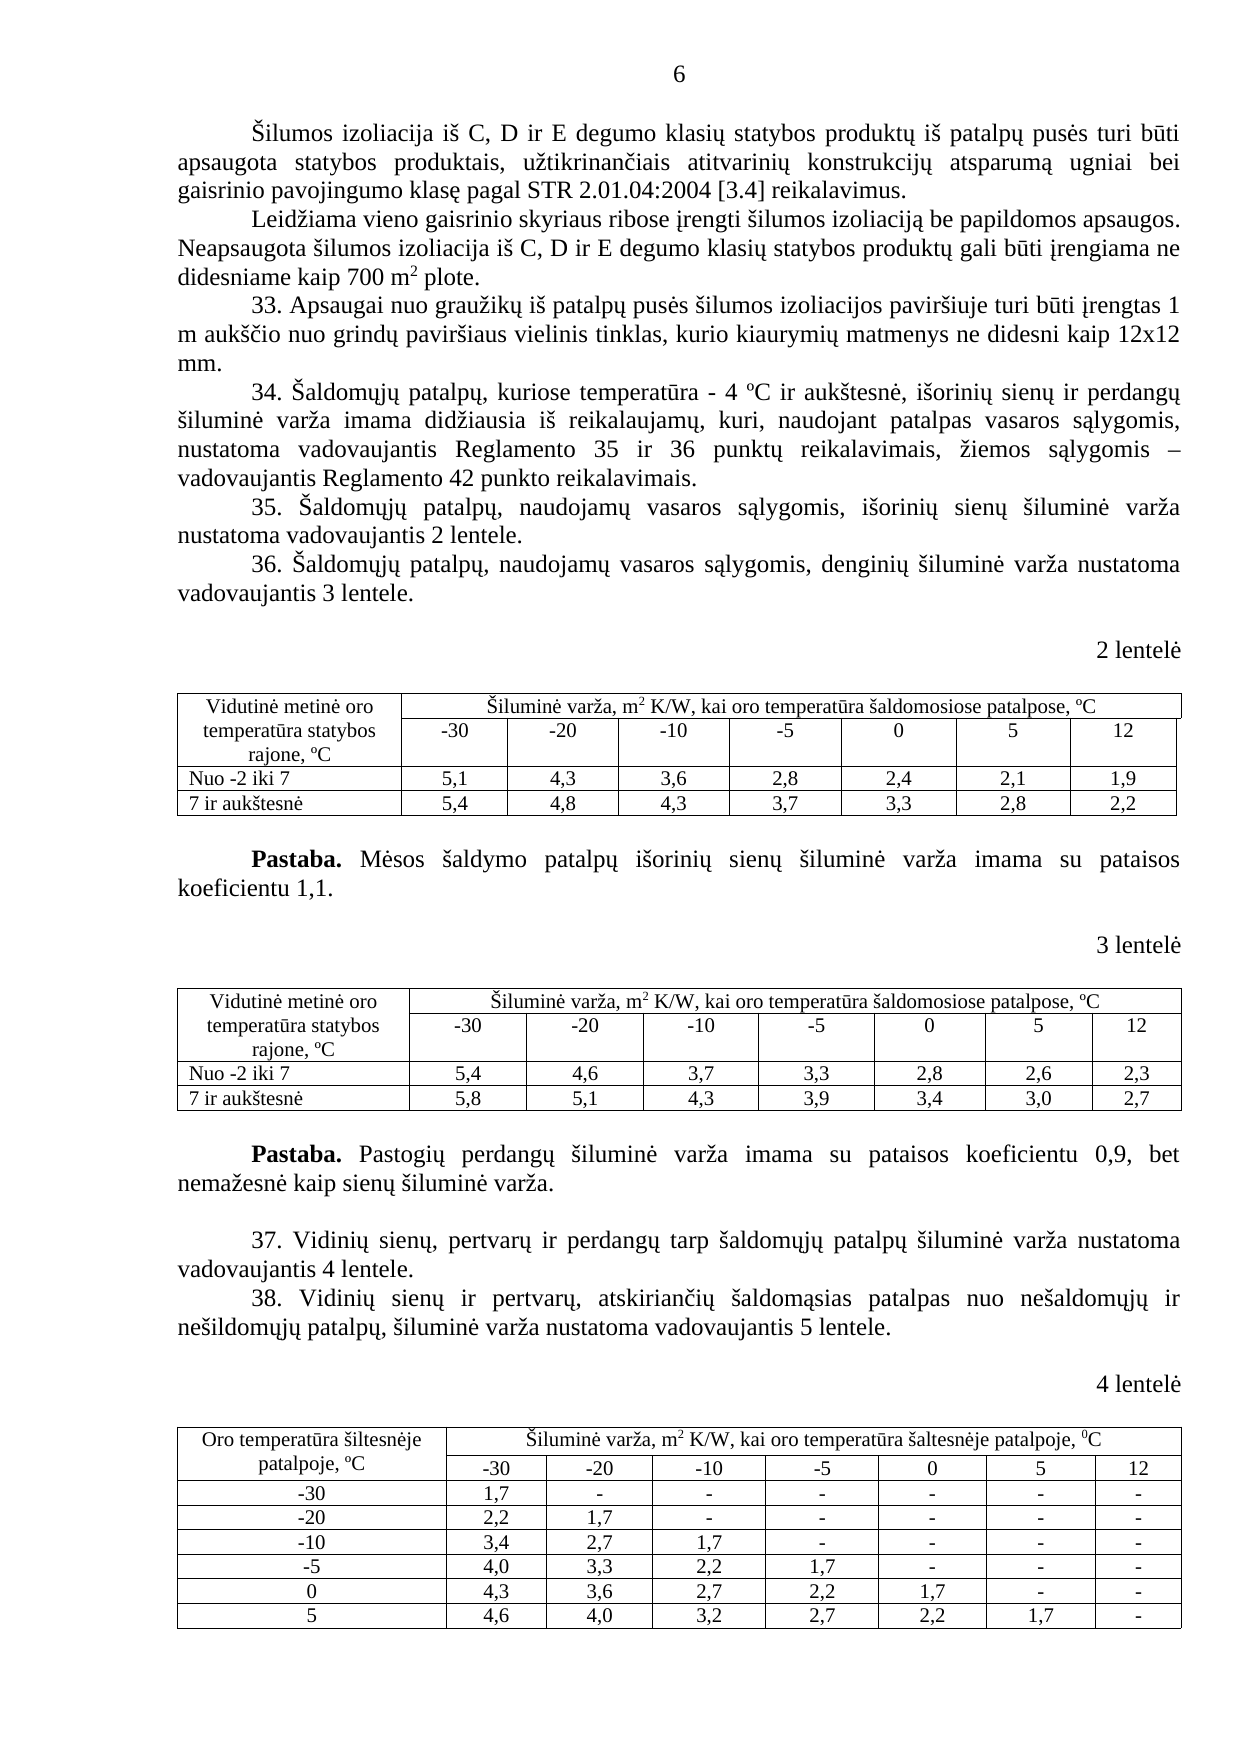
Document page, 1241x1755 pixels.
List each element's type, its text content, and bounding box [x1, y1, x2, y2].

table_header Oro temperatūra šiltesnėje patalpoje, ºC [178, 1428, 446, 1480]
table_cell 2,8 [730, 767, 841, 790]
text 38. Vidinių sienų ir pertvarų, atskiriančių šaldomąsias patalpas nuo nešaldomųjų ir nešildomųjų patalpų, šiluminė varža nustatoma vadovaujantis 5 lentele. [177, 1283, 1181, 1340]
table_header Šiluminė varža, m2 K/W, kai oro temperatūra šaldomosiose patalpose, ºC [410, 989, 1181, 1013]
table_cell 3,9 [759, 1086, 874, 1110]
table_cell 2,7 [1093, 1086, 1181, 1110]
table_cell - [653, 1506, 765, 1529]
table_cell -5 [730, 719, 841, 766]
table_cell 2,7 [653, 1579, 765, 1603]
table_cell 2,2 [447, 1506, 546, 1529]
table_cell Nuo -2 iki 7 [178, 1062, 409, 1085]
table_cell 4,0 [447, 1555, 546, 1578]
table_cell 3,3 [759, 1062, 874, 1085]
table_cell 5,4 [410, 1062, 526, 1085]
table_cell -20 [508, 719, 618, 766]
table_cell [1177, 766, 1181, 790]
table_cell - [1096, 1579, 1181, 1603]
table_cell 2,8 [957, 791, 1070, 815]
table_cell 3,7 [644, 1062, 758, 1085]
table_cell 5,1 [402, 767, 507, 790]
table_cell 1,7 [879, 1579, 986, 1603]
text 4 lentelė [177, 1369, 1181, 1398]
table_cell 2,2 [653, 1555, 765, 1578]
table_cell -30 [447, 1456, 546, 1480]
table_cell 12 [1071, 719, 1176, 766]
table_cell - [879, 1555, 986, 1578]
table_cell 1,7 [653, 1530, 765, 1554]
table_cell -20 [527, 1014, 643, 1061]
table_cell 3,4 [875, 1086, 985, 1110]
text 35. Šaldomųjų patalpų, naudojamų vasaros sąlygomis, išorinių sienų šiluminė varža nustatoma vadovaujantis 2 lentele. [177, 492, 1181, 549]
table_cell 4,3 [447, 1579, 546, 1603]
table_cell 5 [987, 1456, 1095, 1480]
table_cell 2,7 [766, 1604, 878, 1627]
table_cell 4,6 [527, 1062, 643, 1085]
table_cell - [879, 1530, 986, 1554]
table_cell - [1096, 1506, 1181, 1529]
text 2 lentelė [177, 636, 1181, 664]
table_cell -20 [547, 1456, 652, 1480]
text 37. Vidinių sienų, pertvarų ir perdangų tarp šaldomųjų patalpų šiluminė varža nustatoma vadovaujantis 4 lentele. [177, 1225, 1181, 1283]
table_cell - [987, 1530, 1095, 1554]
table_cell -5 [766, 1456, 878, 1480]
table_cell 2,1 [957, 767, 1070, 790]
table_cell 5 [957, 719, 1070, 766]
table_cell 1,7 [987, 1604, 1095, 1627]
table_cell - [1096, 1530, 1181, 1554]
table_cell 5,8 [410, 1086, 526, 1110]
table_cell 4,6 [447, 1604, 546, 1627]
table_cell -10 [653, 1456, 765, 1480]
text Pastaba. Mėsos šaldymo patalpų išorinių sienų šiluminė varža imama su pataisos koeficientu 1,1. [177, 844, 1181, 902]
table_cell - [766, 1481, 878, 1504]
table_cell 1,7 [766, 1555, 878, 1578]
table_cell 4,3 [619, 791, 729, 815]
table_cell 2,6 [986, 1062, 1092, 1085]
table_cell 3,3 [547, 1555, 652, 1578]
table_cell 2,2 [1071, 791, 1176, 815]
table_cell 0 [879, 1456, 986, 1480]
table_cell -5 [178, 1555, 446, 1578]
table_cell 5,4 [402, 791, 507, 815]
table_cell 5 [986, 1014, 1092, 1061]
table_cell - [766, 1530, 878, 1554]
table_cell -30 [178, 1481, 446, 1504]
table_cell 3,3 [842, 791, 956, 815]
table_cell - [1096, 1481, 1181, 1504]
table_cell 3,7 [730, 791, 841, 815]
table_cell 1,7 [547, 1506, 652, 1529]
table_cell - [987, 1555, 1095, 1578]
table_cell 2,2 [766, 1579, 878, 1603]
table_cell 3,4 [447, 1530, 546, 1554]
table_cell 4,3 [508, 767, 618, 790]
table_cell 0 [875, 1014, 985, 1061]
table_cell - [1096, 1604, 1181, 1627]
table_cell 4,3 [644, 1086, 758, 1110]
table_cell - [987, 1506, 1095, 1529]
table_cell [1177, 790, 1181, 815]
table_header Vidutinė metinė oro temperatūra statybos rajone, ºC [178, 694, 401, 766]
table_cell 0 [178, 1579, 446, 1603]
text 36. Šaldomųjų patalpų, naudojamų vasaros sąlygomis, denginių šiluminė varža nustatoma vadovaujantis 3 lentele. [177, 549, 1181, 607]
table_cell 7 ir aukštesnė [178, 1086, 409, 1110]
table_cell [1177, 719, 1181, 766]
table_cell -30 [402, 719, 507, 766]
table_cell 3,2 [653, 1604, 765, 1627]
table_cell 2,4 [842, 767, 956, 790]
table_cell 3,6 [547, 1579, 652, 1603]
table_cell 0 [842, 719, 956, 766]
table_cell 2,8 [875, 1062, 985, 1085]
table_cell -5 [759, 1014, 874, 1061]
table_cell 1,9 [1071, 767, 1176, 790]
table_cell 7 ir aukštesnė [178, 791, 401, 815]
table_cell 4,0 [547, 1604, 652, 1627]
table_cell 3,0 [986, 1086, 1092, 1110]
table_cell 5,1 [527, 1086, 643, 1110]
table_cell -10 [178, 1530, 446, 1554]
table_cell 2,2 [879, 1604, 986, 1627]
table_cell - [879, 1506, 986, 1529]
table_cell 5 [178, 1604, 446, 1627]
table_cell Nuo -2 iki 7 [178, 767, 401, 790]
table_cell - [879, 1481, 986, 1504]
table_cell - [766, 1506, 878, 1529]
table_cell - [987, 1579, 1095, 1603]
table_cell - [653, 1481, 765, 1504]
table_header Vidutinė metinė oro temperatūra statybos rajone, ºC [178, 989, 409, 1061]
text Leidžiama vieno gaisrinio skyriaus ribose įrengti šilumos izoliaciją be papildomos apsaugos. Neapsaugota šilumos izoliacija iš C, D ir E degumo klasių statybos produktų gali būti įrengiama ne didesniame kaip 700 m2 plote. [177, 204, 1181, 291]
table_cell -30 [410, 1014, 526, 1061]
table_cell -10 [644, 1014, 758, 1061]
text 33. Apsaugai nuo graužikų iš patalpų pusės šilumos izoliacijos paviršiuje turi būti įrengtas 1 m aukščio nuo grindų paviršiaus vielinis tinklas, kurio kiaurymių matmenys ne didesni kaip 12x12 mm. [177, 291, 1181, 377]
table_header Šiluminė varža, m2 K/W, kai oro temperatūra šaldomosiose patalpose, ºC [402, 694, 1181, 718]
table_cell 12 [1096, 1456, 1181, 1480]
table_cell - [987, 1481, 1095, 1504]
table_cell -10 [619, 719, 729, 766]
table_cell 3,6 [619, 767, 729, 790]
table_cell 2,7 [547, 1530, 652, 1554]
text Pastaba. Pastogių perdangų šiluminė varža imama su pataisos koeficientu 0,9, bet nemažesnė kaip sienų šiluminė varža. [177, 1139, 1181, 1197]
text Šilumos izoliacija iš C, D ir E degumo klasių statybos produktų iš patalpų pusės turi būti apsaugota statybos produktais, užtikrinančiais atitvarinių konstrukcijų atsparumą ugniai bei gaisrinio pavojingumo klasę pagal STR 2.01.04:2004 [3.4] reikalavimus. [177, 118, 1181, 204]
text 3 lentelė [177, 931, 1181, 959]
table_cell 1,7 [447, 1481, 546, 1504]
table_cell 4,8 [508, 791, 618, 815]
table_cell - [1096, 1555, 1181, 1578]
table_cell -20 [178, 1506, 446, 1529]
table_cell 12 [1093, 1014, 1181, 1061]
table_cell - [547, 1481, 652, 1504]
table_header Šiluminė varža, m2 K/W, kai oro temperatūra šaltesnėje patalpoje, 0C [447, 1428, 1181, 1455]
table_cell 2,3 [1093, 1062, 1181, 1085]
text 34. Šaldomųjų patalpų, kuriose temperatūra - 4 ºC ir aukštesnė, išorinių sienų ir perdangų šiluminė varža imama didžiausia iš reikalaujamų, kuri, naudojant patalpas vasaros sąlygomis, nustatoma vadovaujantis Reglamento 35 ir 36 punktų reikalavimais, žiemos sąlygomis – vadovaujantis Reglamento 42 punkto reikalavimais. [177, 377, 1181, 492]
